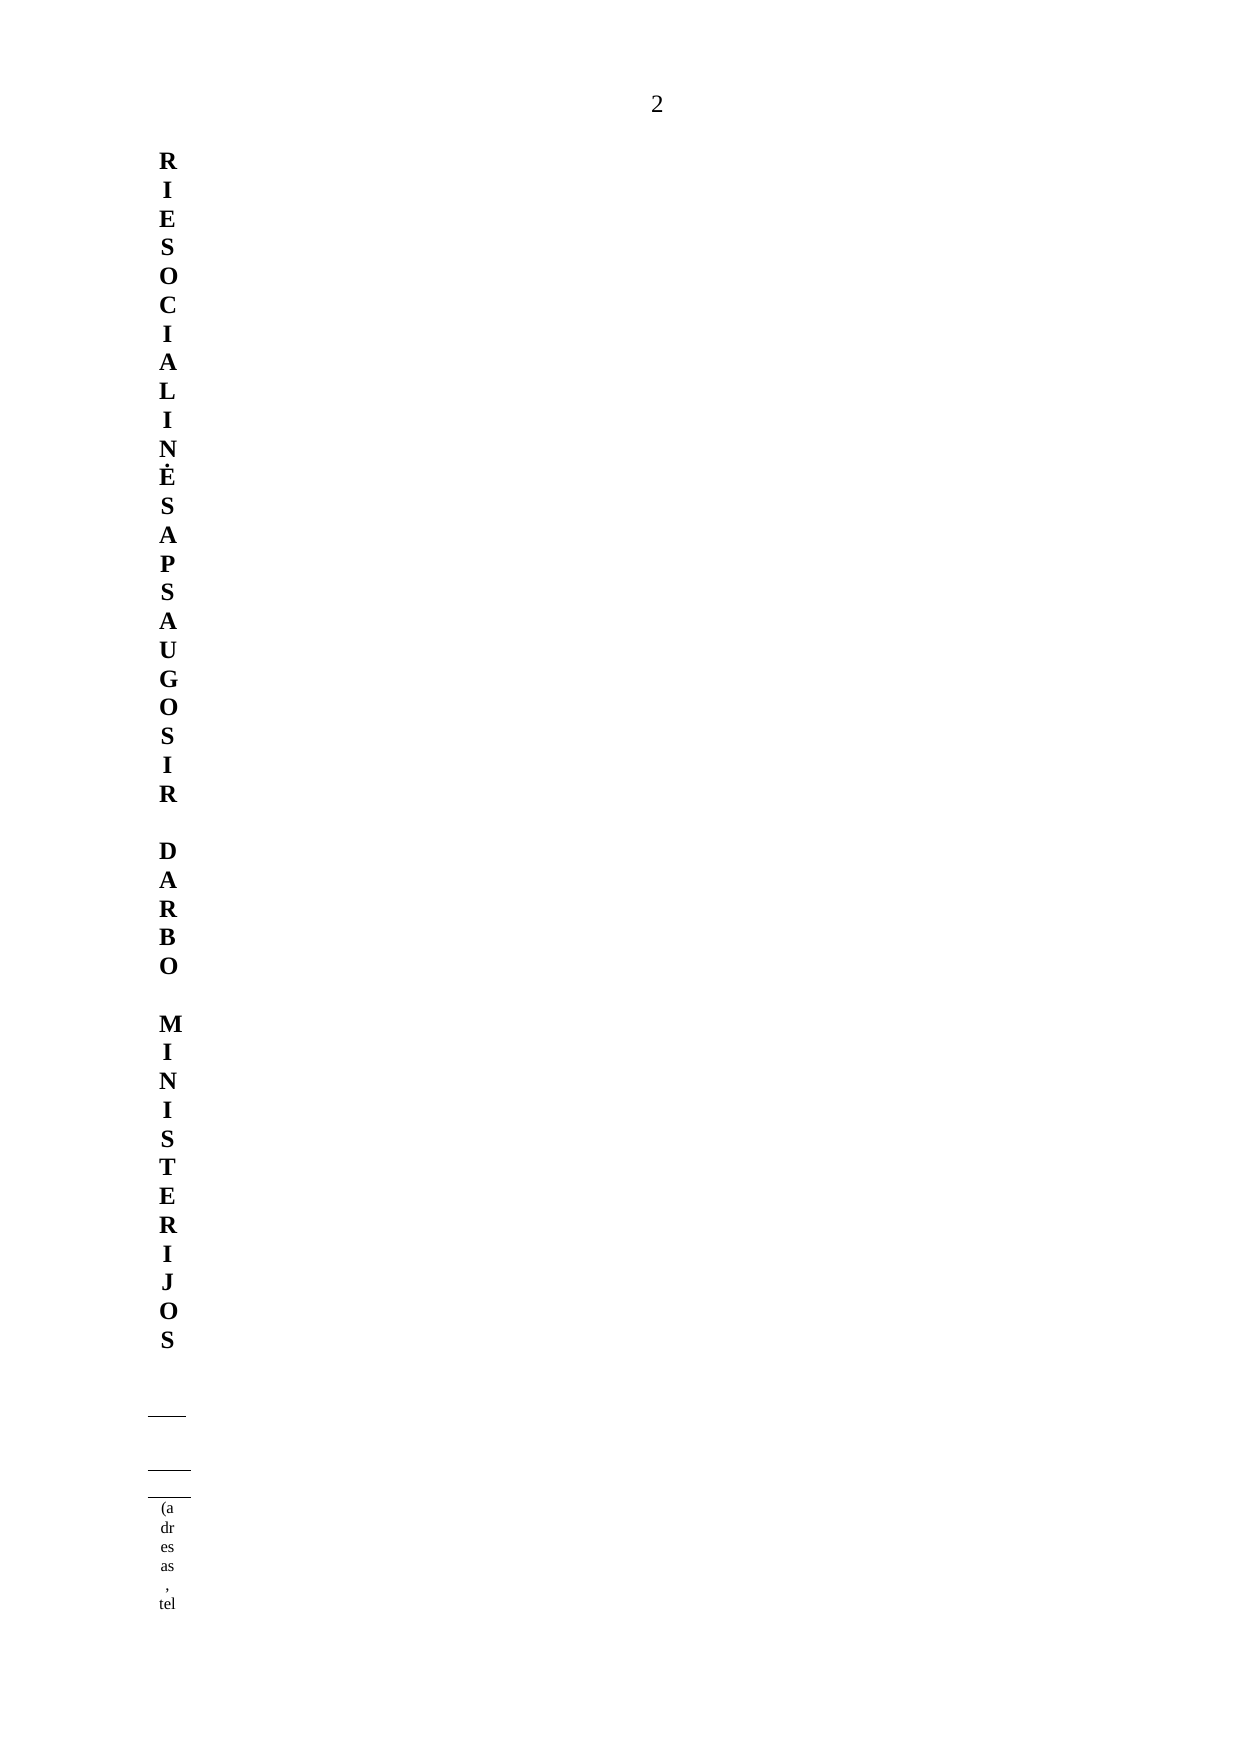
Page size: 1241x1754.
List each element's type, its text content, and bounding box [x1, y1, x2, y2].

table_cell [148, 1471, 191, 1497]
table_cell [189, 1390, 193, 1416]
table_header RIE SOCIALINĖS APSAUGOS IR DARBO MINISTERIJOS [148, 146, 191, 1390]
table_cell (adresas, tel [148, 1498, 191, 1613]
table_cell (pavadinimas) [148, 1417, 186, 1443]
table_cell [148, 1444, 191, 1470]
table_cell [189, 1416, 193, 1443]
table_cell [148, 1390, 186, 1416]
